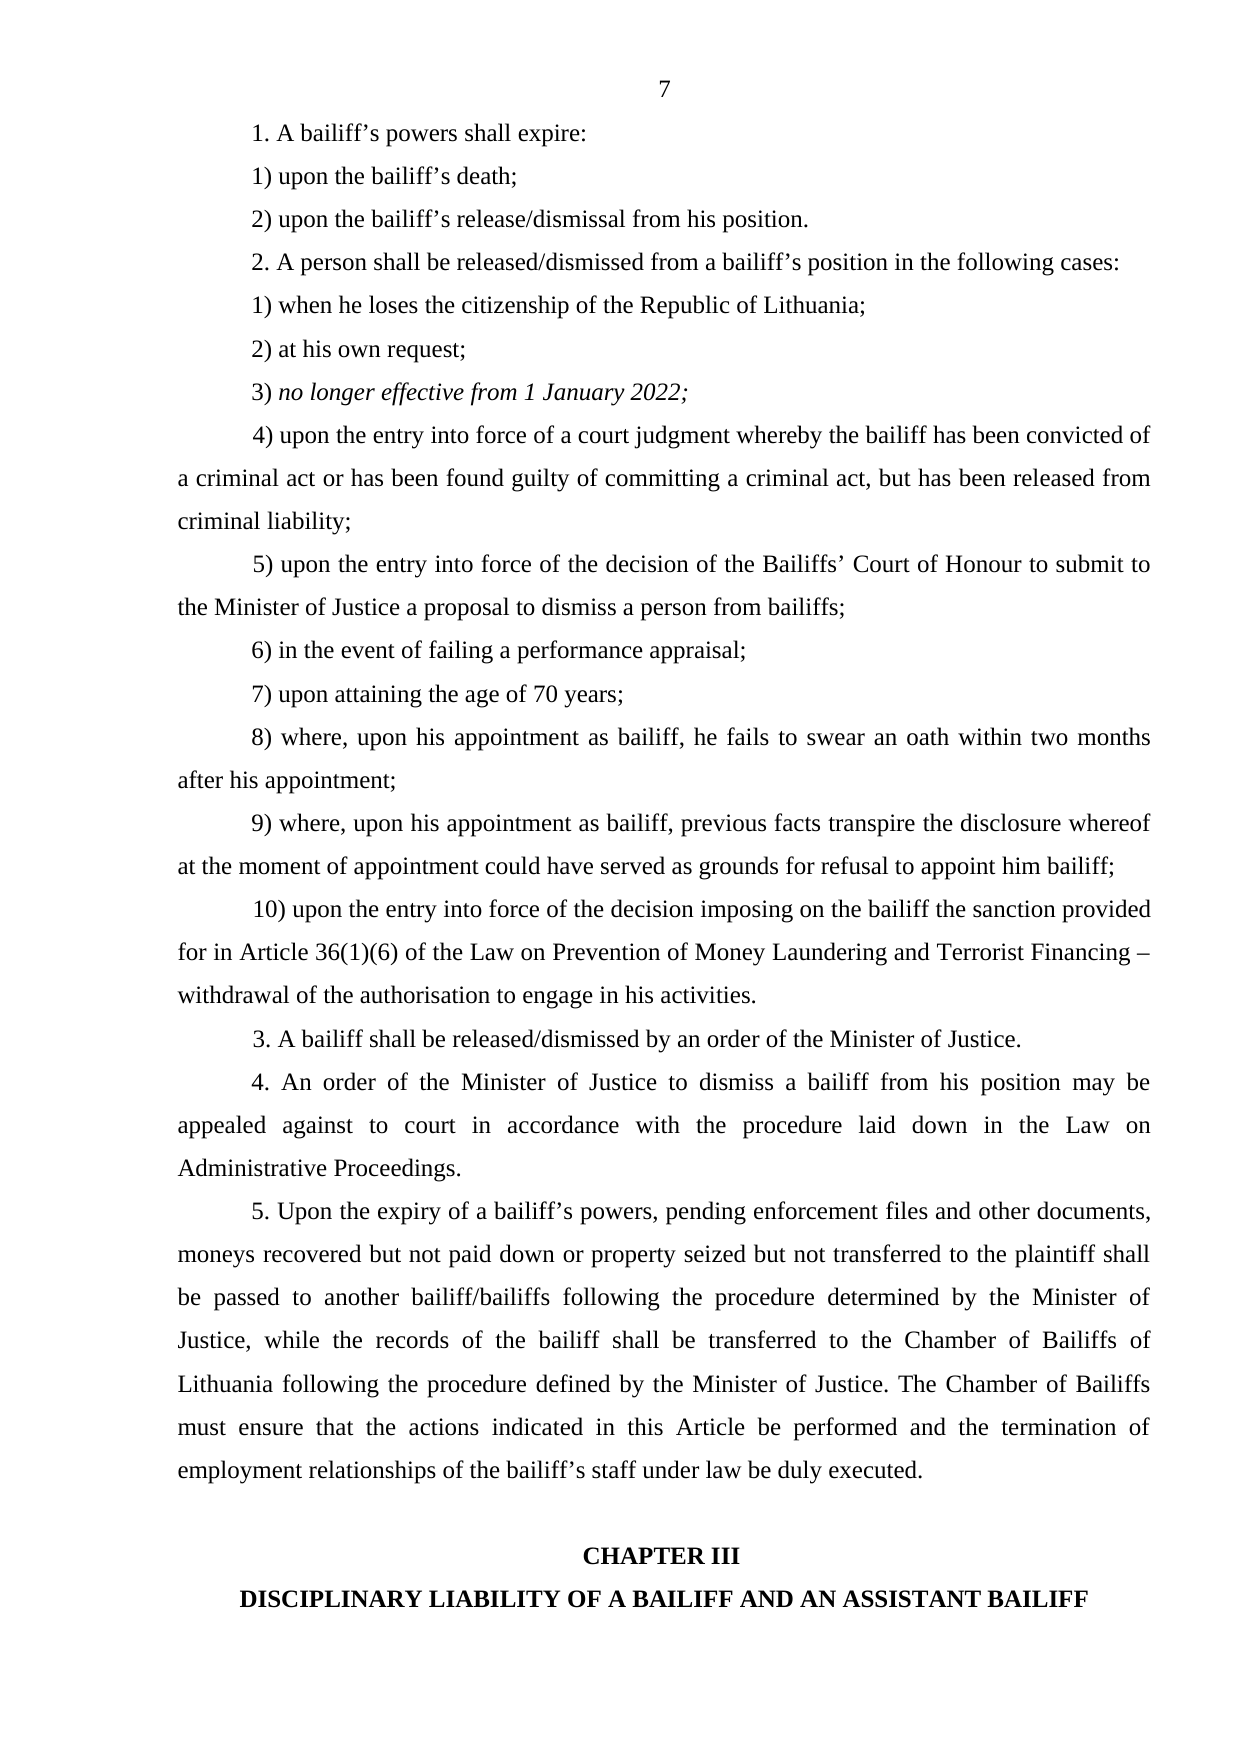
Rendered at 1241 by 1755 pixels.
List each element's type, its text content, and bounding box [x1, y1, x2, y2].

text 4. An order of the Minister of Justice to dismiss a bailiff from his position may be appealed against to court in accordance with the procedure laid down in the Law on Administrative Proceedings. [177, 1067, 1152, 1182]
text 2. A person shall be released/dismissed from a bailiff’s position in the following cases: [177, 247, 1152, 276]
text 7) upon attaining the age of 70 years; [177, 679, 1152, 707]
text 1) upon the bailiff’s death; [177, 161, 1152, 190]
text 5. Upon the expiry of a bailiff’s powers, pending enforcement files and other documents, moneys recovered but not paid down or property seized but not transferred to the plaintiff shall be passed to another bailiff/bailiffs following the procedure determined by the Minister of Justice, while the records of the bailiff shall be transferred to the Chamber of Bailiffs of Lithuania following the procedure defined by the Minister of Justice. The Chamber of Bailiffs must ensure that the actions indicated in this Article be performed and the termination of employment relationships of the bailiff’s staff under law be duly executed. [177, 1196, 1152, 1484]
text 2) at his own request; [177, 334, 1152, 362]
text 9) where, upon his appointment as bailiff, previous facts transpire the disclosure whereof at the moment of appointment could have served as grounds for refusal to appoint him bailiff; [177, 808, 1152, 880]
text 3. A bailiff shall be released/dismissed by an order of the Minister of Justice. [177, 1024, 1152, 1052]
text CHAPTER III [177, 1541, 1152, 1570]
text 1) when he loses the citizenship of the Republic of Lithuania; [177, 291, 1152, 319]
text 6) in the event of failing a performance appraisal; [177, 636, 1152, 664]
text 4) upon the entry into force of a court judgment whereby the bailiff has been convicted of a criminal act or has been found guilty of committing a criminal act, but has been released from criminal liability; [177, 420, 1152, 535]
text 3) no longer effective from 1 January 2022; [177, 377, 1152, 406]
text 1. A bailiff’s powers shall expire: [177, 118, 1152, 147]
text 10) upon the entry into force of the decision imposing on the bailiff the sanction provided for in Article 36(1)(6) of the Law on Prevention of Money Laundering and Terrorist Financing – withdrawal of the authorisation to engage in his activities. [177, 894, 1152, 1009]
text 2) upon the bailiff’s release/dismissal from his position. [177, 204, 1152, 233]
text 5) upon the entry into force of the decision of the Bailiffs’ Court of Honour to submit to the Minister of Justice a proposal to dismiss a person from bailiffs; [177, 549, 1152, 621]
text DISCIPLINARY LIABILITY OF A BAILIFF AND AN ASSISTANT BAILIFF [177, 1584, 1152, 1613]
text 8) where, upon his appointment as bailiff, he fails to swear an oath within two months after his appointment; [177, 722, 1152, 794]
